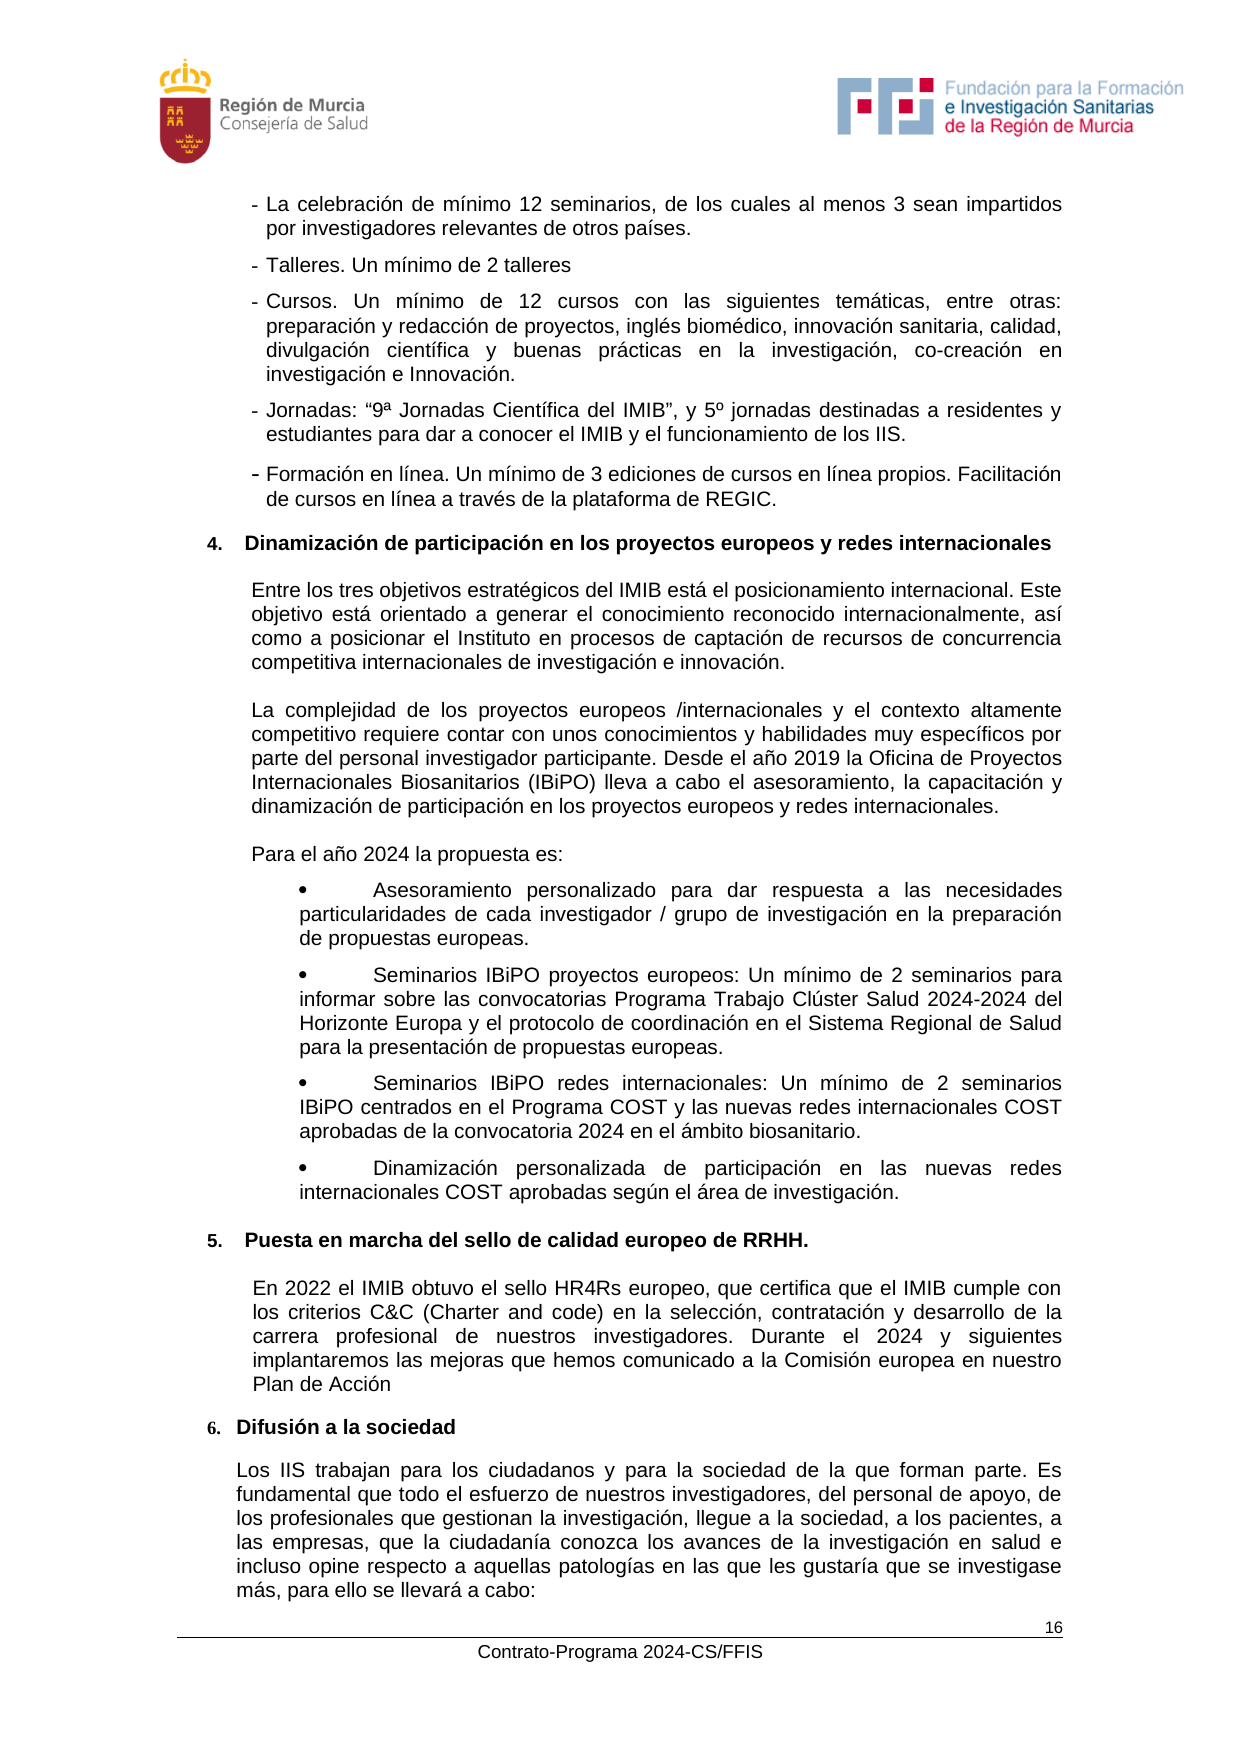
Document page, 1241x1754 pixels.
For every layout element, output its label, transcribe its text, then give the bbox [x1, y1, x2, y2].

list La complejidad de los proyectos europeos /internacionales y el contexto altamente competitivo requiere contar con unos conocimientos y habilidades muy específicos por parte del personal investigador participante. Desde el año 2019 la Oficina de Proyectos Internacionales Biosanitarios (IBiPO) lleva a cabo el asesoramiento, la capacitación y dinamización de participación en los proyectos europeos y redes internacionales. [251, 698, 1063, 818]
list Cursos. Un mínimo de 12 cursos con las siguientes temáticas, entre otras: preparación y redacción de proyectos, inglés biomédico, innovación sanitaria, calidad, divulgación científica y buenas prácticas en la investigación, co-creación en investigación e Innovación. [251, 289, 1063, 385]
list Entre los tres objetivos estratégicos del IMIB está el posicionamiento internacional. Este objetivo está orientado a generar el conocimiento reconocido internacionalmente, así como a posicionar el Instituto en procesos de captación de recursos de concurrencia competitiva internacionales de investigación e innovación. [251, 578, 1063, 674]
text Los IIS trabajan para los ciudadanos y para la sociedad de la que forman parte. Es fundamental que todo el esfuerzo de nuestros investigadores, del personal de apoyo, de los profesionales que gestionan la investigación, llegue a la sociedad, a los pacientes, a las empresas, que la ciudadanía conozca los avances de la investigación en salud e incluso opine respecto a aquellas patologías en las que les gustaría que se investigase más, para ello se llevará a cabo: [236, 1458, 1063, 1601]
list En 2022 el IMIB obtuvo el sello HR4Rs europeo, que certifica que el IMIB cumple con los criterios C&C (Charter and code) en la selección, contratación y desarrollo de la carrera profesional de nuestros investigadores. Durante el 2024 y siguientes implantaremos las mejoras que hemos comunicado a la Comisión europea en nuestro Plan de Acción [252, 1276, 1063, 1395]
list Difusión a la sociedad [207, 1414, 1063, 1438]
list Dinamización personalizada de participación en las nuevas redes internacionales COST aprobadas según el área de investigación. [299, 1156, 1063, 1204]
list Seminarios IBiPO proyectos europeos: Un mínimo de 2 seminarios para informar sobre las convocatorias Programa Trabajo Clúster Salud 2024-2024 del Horizonte Europa y el protocolo de coordinación en el Sistema Regional de Salud para la presentación de propuestas europeas. [299, 963, 1063, 1059]
list Dinamización de participación en los proyectos europeos y redes internacionales [207, 530, 1063, 554]
list Talleres. Un mínimo de 2 talleres [251, 253, 1063, 277]
list La celebración de mínimo 12 seminarios, de los cuales al menos 3 sean impartidos por investigadores relevantes de otros países. [251, 192, 1063, 240]
list Asesoramiento personalizado para dar respuesta a las necesidades particularidades de cada investigador / grupo de investigación en la preparación de propuestas europeas. [299, 878, 1063, 950]
list Formación en línea. Un mínimo de 3 ediciones de cursos en línea propios. Facilitación de cursos en línea a través de la plataforma de REGIC. [251, 458, 1063, 511]
list Jornadas: “9ª Jornadas Científica del IMIB”, y 5º jornadas destinadas a residentes y estudiantes para dar a conocer el IMIB y el funcionamiento de los IIS. [251, 398, 1063, 446]
list Seminarios IBiPO redes internacionales: Un mínimo de 2 seminarios IBiPO centrados en el Programa COST y las nuevas redes internacionales COST aprobadas de la convocatoria 2024 en el ámbito biosanitario. [299, 1071, 1063, 1143]
list Puesta en marcha del sello de calidad europeo de RRHH. [207, 1228, 1063, 1252]
list Para el año 2024 la propuesta es: [251, 842, 1063, 866]
